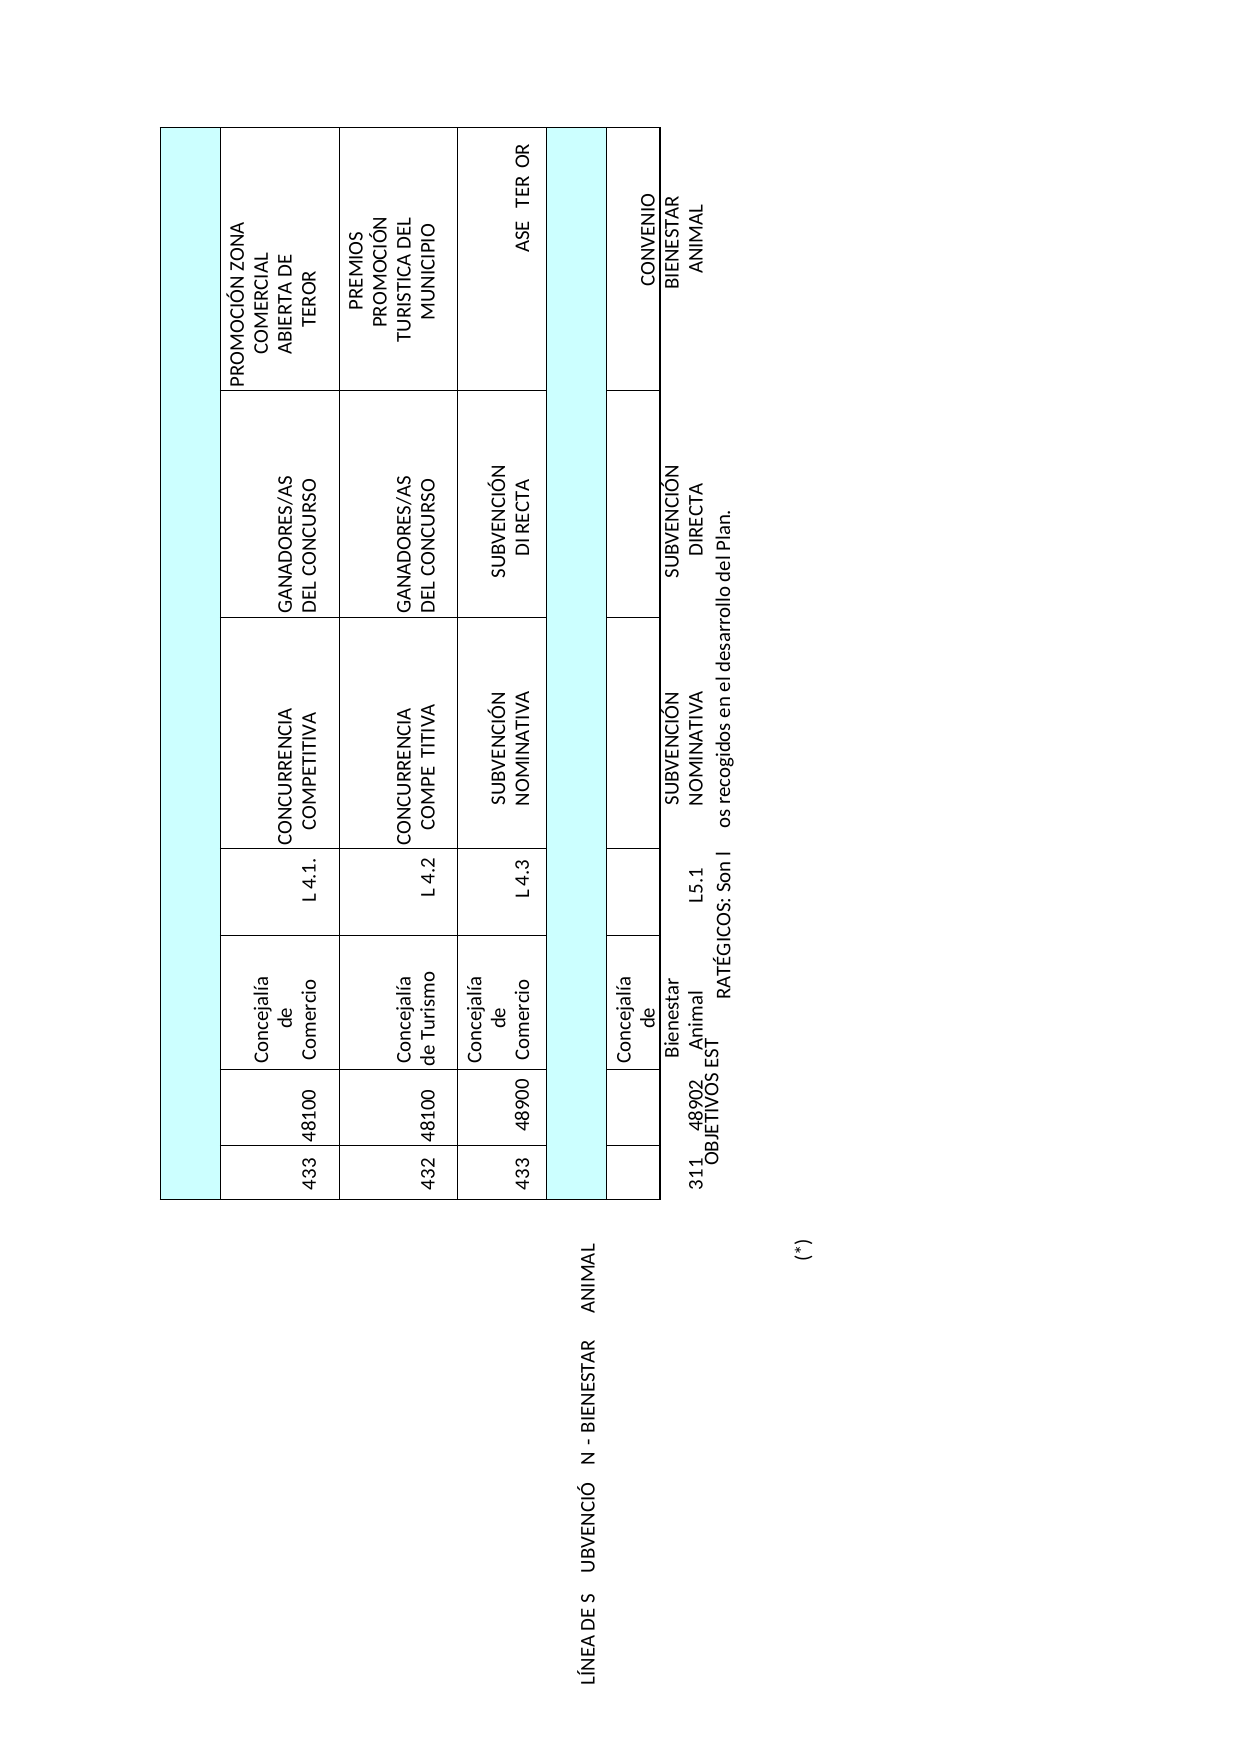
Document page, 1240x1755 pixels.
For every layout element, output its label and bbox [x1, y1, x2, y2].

table_cell [458, 849, 546, 935]
table_cell [458, 1146, 546, 1199]
table_header [161, 128, 220, 1199]
table_header [547, 128, 606, 1199]
table_cell [458, 936, 546, 1069]
table_cell [221, 391, 339, 617]
table_cell [458, 1070, 546, 1145]
table_cell [221, 936, 339, 1069]
table_cell [340, 936, 457, 1069]
table_cell [221, 618, 339, 848]
table_cell [666, 708, 677, 716]
table_cell [340, 618, 457, 848]
table_cell [221, 849, 339, 935]
table_cell [221, 1070, 339, 1145]
table_cell [607, 936, 659, 1069]
table_cell [458, 618, 546, 848]
table_cell [607, 1070, 659, 1145]
table_cell [660, 417, 759, 1262]
table_cell [221, 1146, 339, 1199]
table_cell [221, 128, 339, 390]
table_cell [607, 128, 659, 390]
table_header [160, 1200, 660, 1262]
table_cell [340, 391, 457, 617]
table_cell [340, 1070, 457, 1145]
table_cell [661, 206, 759, 417]
table_cell [458, 391, 546, 617]
table_cell [340, 849, 457, 935]
table_cell [666, 481, 677, 489]
table_cell [340, 128, 457, 390]
table_cell [661, 127, 759, 206]
table_cell [340, 1146, 457, 1199]
table_cell [458, 128, 546, 390]
table_cell [607, 391, 659, 617]
table_cell [607, 849, 659, 935]
table_cell [607, 618, 659, 848]
table_cell [607, 1146, 659, 1199]
